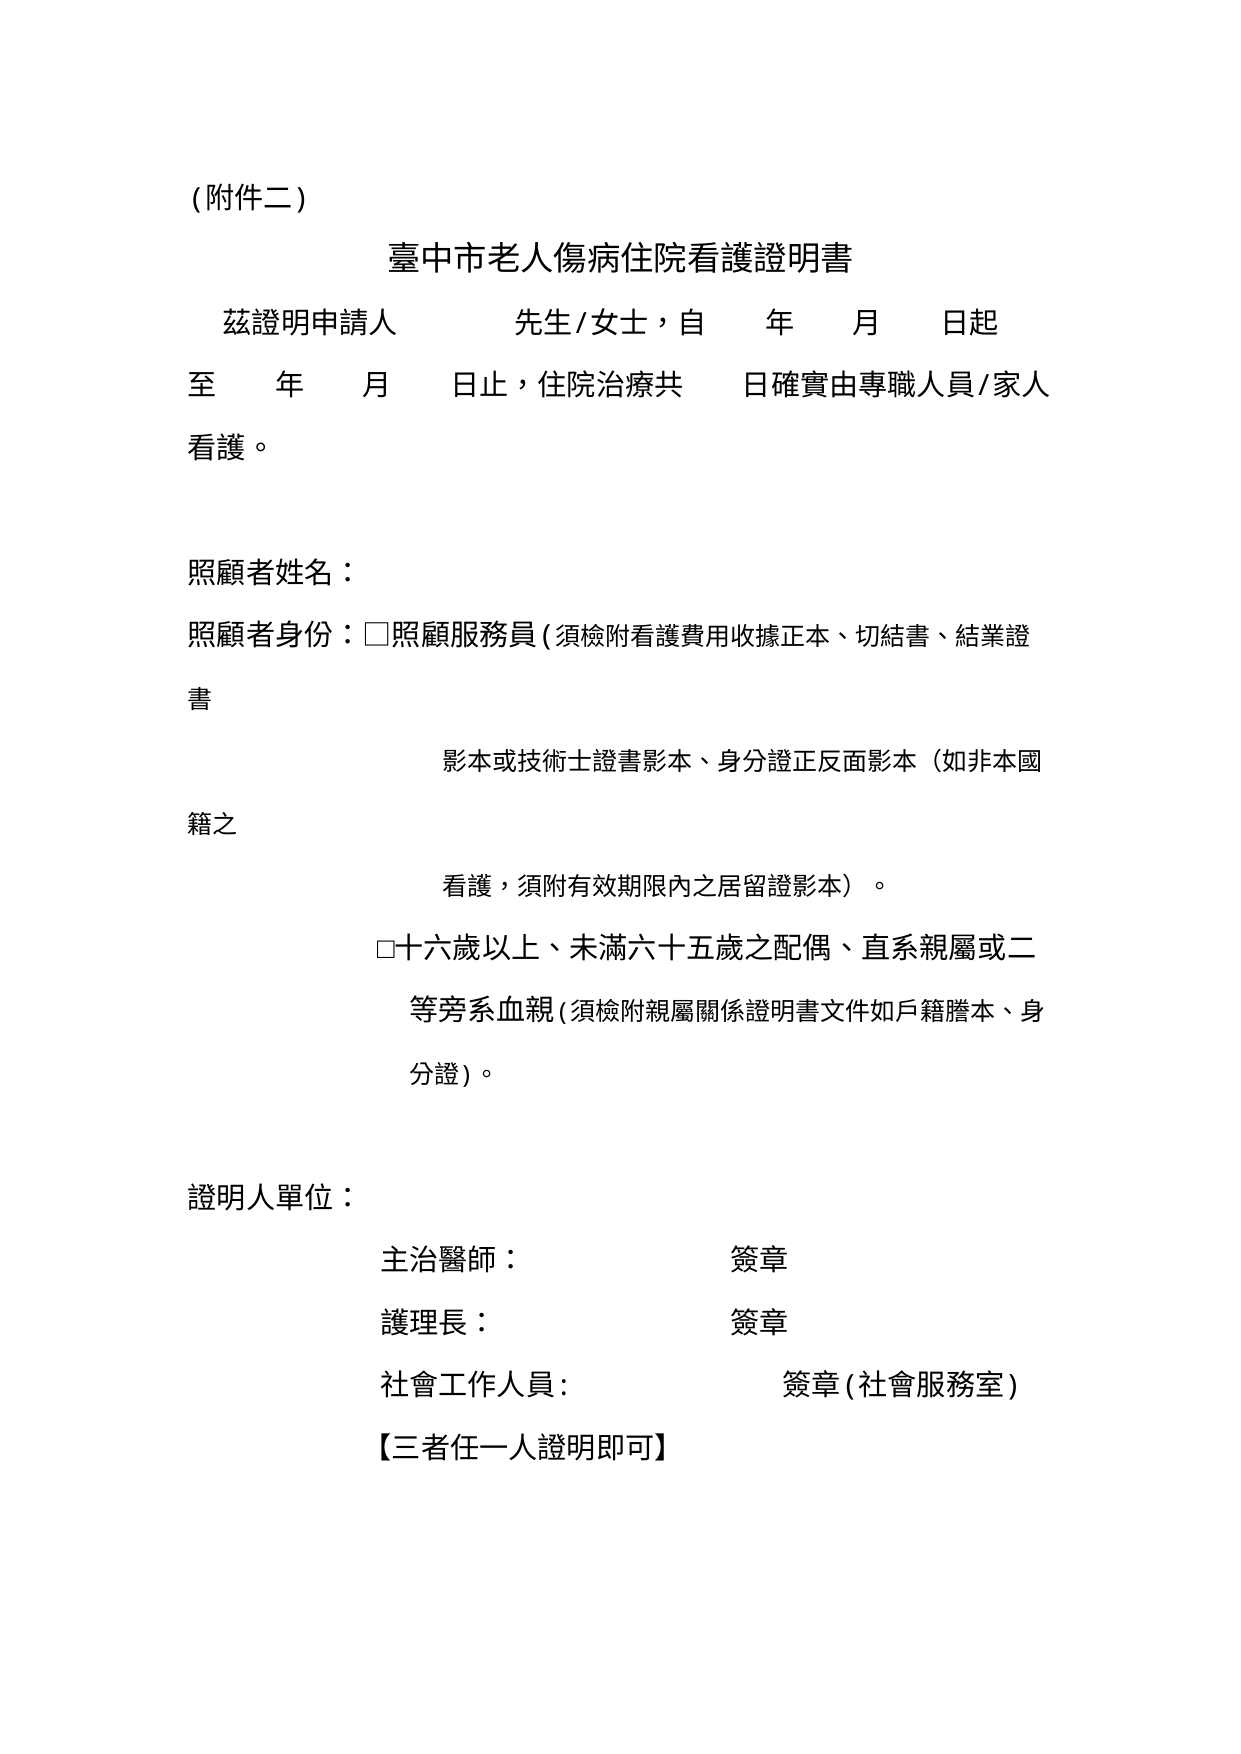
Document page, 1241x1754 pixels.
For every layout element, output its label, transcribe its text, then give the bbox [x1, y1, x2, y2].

text □十六歲以上、未滿六十五歲之配偶、直系親屬或二等旁系血親(須檢附親屬關係證明書文件如戶籍謄本、身分證)。 [377, 908, 1053, 1096]
text 至 年 月 日止，住院治療共 日確實由專職人員/家人看護。 [187, 346, 1053, 471]
text 臺中市老人傷病住院看護證明書 [187, 221, 1053, 283]
text 照顧者姓名： [187, 533, 1053, 596]
text (附件二) [187, 158, 1053, 221]
text 證明人單位： [187, 1158, 1053, 1221]
text 茲證明申請人 先生/女士，自 年 月 日起 [187, 283, 1053, 346]
text 社會工作人員: 簽章(社會服務室) [187, 1346, 1053, 1408]
text 影本或技術士證書影本、身分證正反面影本（如非本國籍之 [187, 721, 1053, 846]
text 看護，須附有效期限內之居留證影本）。 [187, 846, 1053, 908]
text 護理長： 簽章 [187, 1283, 1053, 1346]
text 照顧者身份：□照顧服務員(須檢附看護費用收據正本、切結書、結業證書 [187, 596, 1053, 721]
text 【三者任一人證明即可】 [187, 1408, 1053, 1471]
text 主治醫師： 簽章 [187, 1221, 1053, 1283]
